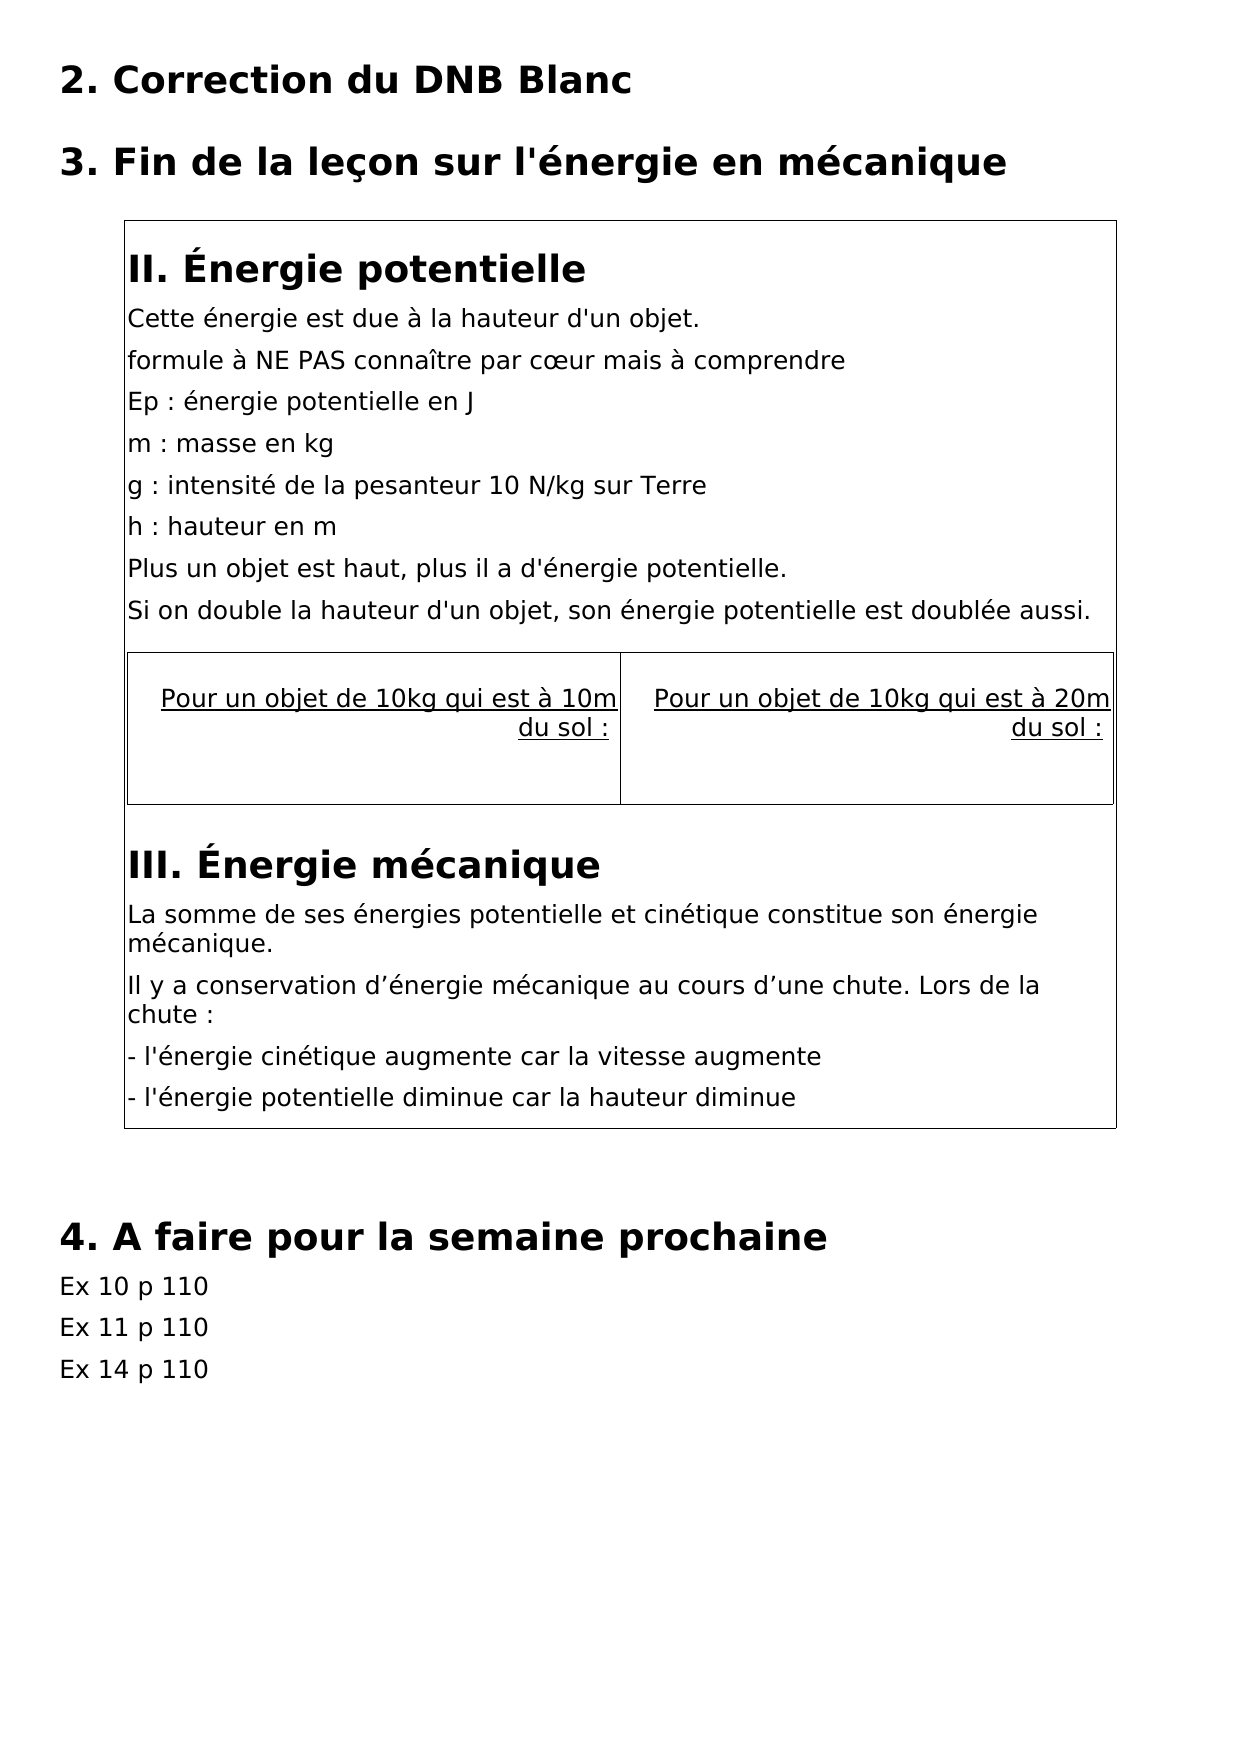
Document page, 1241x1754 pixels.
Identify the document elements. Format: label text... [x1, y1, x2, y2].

subtitle 4. A faire pour la semaine prochaine [59, 1216, 1181, 1259]
subtitle 2. Correction du DNB Blanc [59, 59, 1181, 103]
text Ex 10 p 110 [59, 1272, 1181, 1301]
table_header Pour un objet de 10kg qui est à 20m du sol : [621, 653, 1113, 804]
table_header II. Énergie potentielle Cette énergie est due à la hauteur d'un objet. formule à NE PAS connaître par cœur mais à comprendre Ep : énergie potentielle en J m : masse en kg g : intensité de la pesanteur 10 N/kg sur Terre h : hauteur en m Plus un objet est haut, plus il a d'énergie potentielle. Si on double la hauteur d'un objet, son énergie potentielle est doublée aussi. III. Énergie mécanique La somme de ses énergies potentielle et cinétique constitue son énergie mécanique. Il y a conservation d’énergie mécanique au cours d’une chute. Lors de la chute : - l'énergie cinétique augmente car la vitesse augmente - l'énergie potentielle diminue car la hauteur diminue [125, 221, 1116, 1128]
table_header Pour un objet de 10kg qui est à 10m du sol : [128, 653, 620, 804]
text Ex 11 p 110 [59, 1313, 1181, 1342]
text Ex 14 p 110 [59, 1355, 1181, 1384]
subtitle 3. Fin de la leçon sur l'énergie en mécanique [59, 140, 1181, 184]
